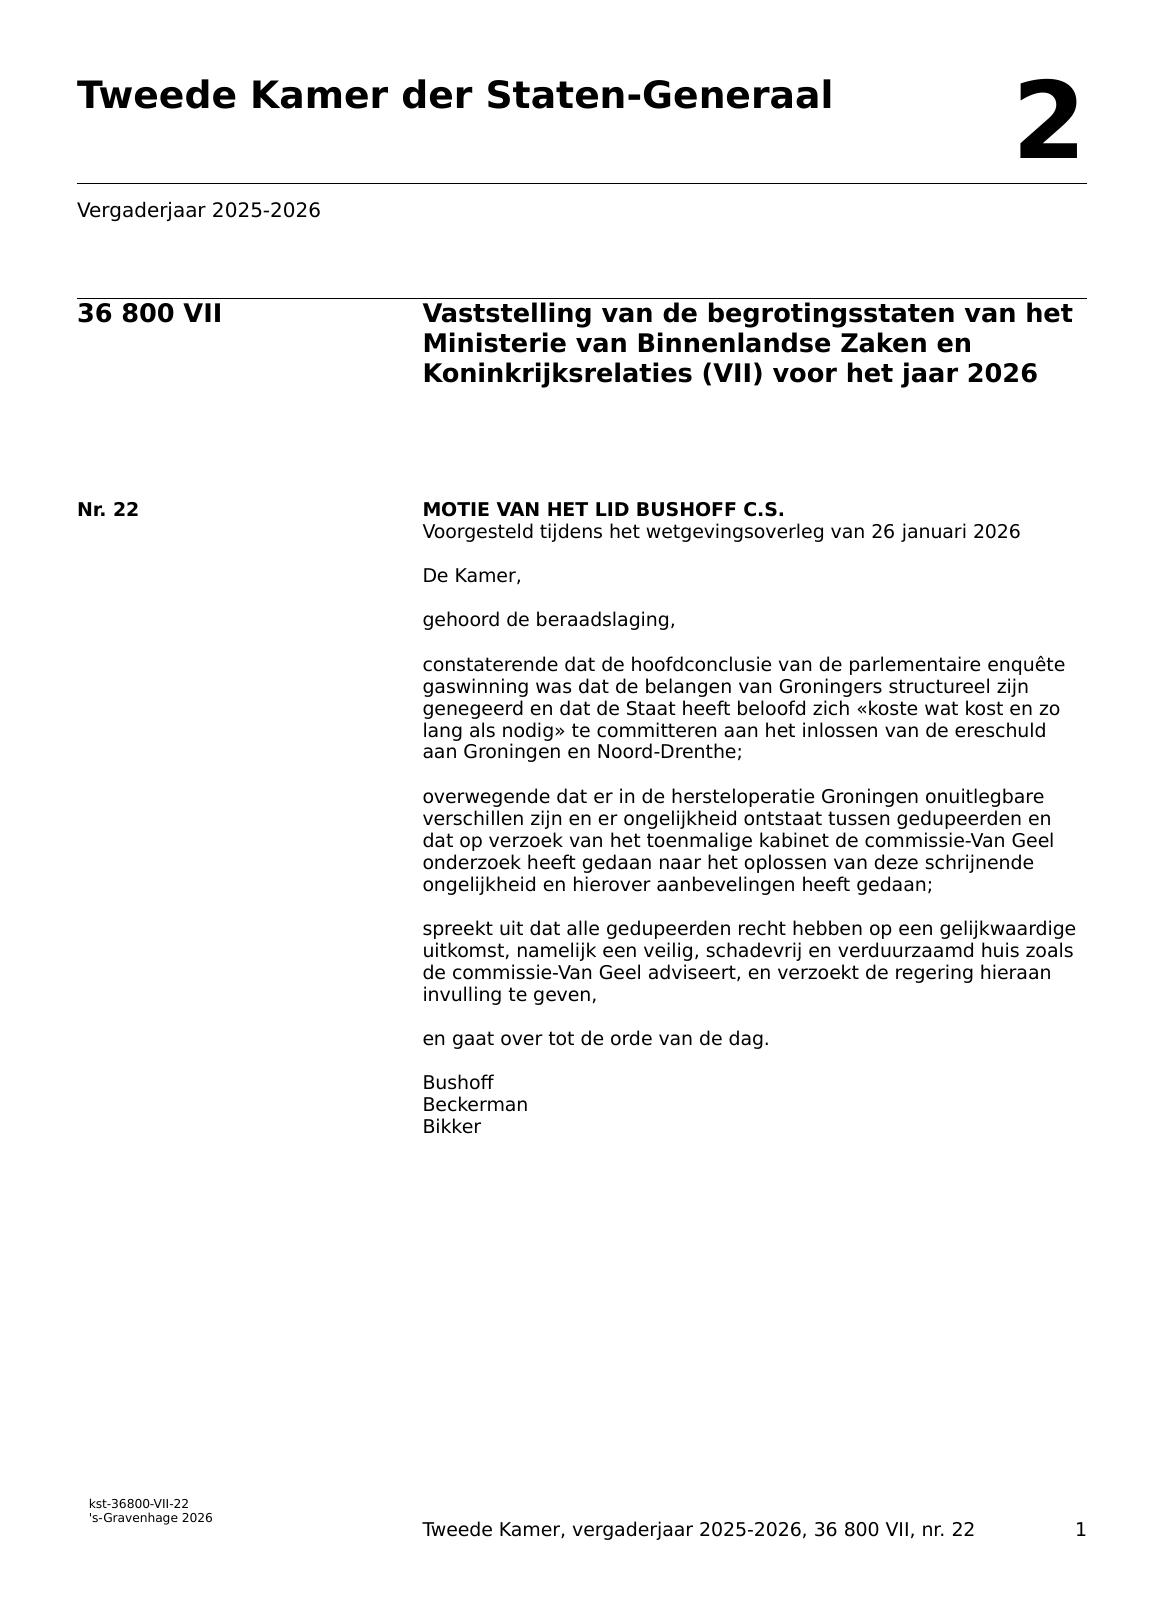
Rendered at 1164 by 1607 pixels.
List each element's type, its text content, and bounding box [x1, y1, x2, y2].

text spreekt uit dat alle gedupeerden recht hebben op een gelijkwaardige uitkomst, namelijk een veilig, schadevrij en verduurzaamd huis zoals de commissie-Van Geel adviseert, en verzoekt de regering hieraan invulling te geven, [422, 918, 1087, 1006]
text kst-36800-VII-22 [88, 1497, 323, 1511]
text Beckerman [422, 1094, 1087, 1116]
table_cell Vergaderjaar 2025-2026 [77, 184, 1087, 298]
subtitle 36 800 VII Vaststelling van de begrotingsstaten van het Ministerie van Binnenlandse Zaken en Koninkrijksrelaties (VII) voor het jaar 2026 [77, 299, 1087, 388]
text en gaat over tot de orde van de dag. [422, 1028, 1087, 1050]
text 's-Gravenhage 2026 [88, 1511, 323, 1525]
subtitle Nr. 22 MOTIE VAN HET LID BUSHOFF C.S. [77, 499, 1087, 521]
table_header 2 [886, 59, 1087, 183]
text overwegende dat er in de hersteloperatie Groningen onuitlegbare verschillen zijn en er ongelijkheid ontstaat tussen gedupeerden en dat op verzoek van het toenmalige kabinet de commissie-Van Geel onderzoek heeft gedaan naar het oplossen van deze schrijnende ongelijkheid en hierover aanbevelingen heeft gedaan; [422, 786, 1087, 896]
text Bushoff [422, 1072, 1087, 1094]
text De Kamer, [422, 565, 1087, 587]
text Bikker [422, 1116, 1087, 1138]
text Voorgesteld tijdens het wetgevingsoverleg van 26 januari 2026 [422, 521, 1087, 543]
table_header Tweede Kamer der Staten-Generaal [77, 59, 886, 183]
text gehoord de beraadslaging, [422, 609, 1087, 631]
text constaterende dat de hoofdconclusie van de parlementaire enquête gaswinning was dat de belangen van Groningers structureel zijn genegeerd en dat de Staat heeft beloofd zich «koste wat kost en zo lang als nodig» te committeren aan het inlossen van de ereschuld aan Groningen en Noord-Drenthe; [422, 653, 1087, 763]
